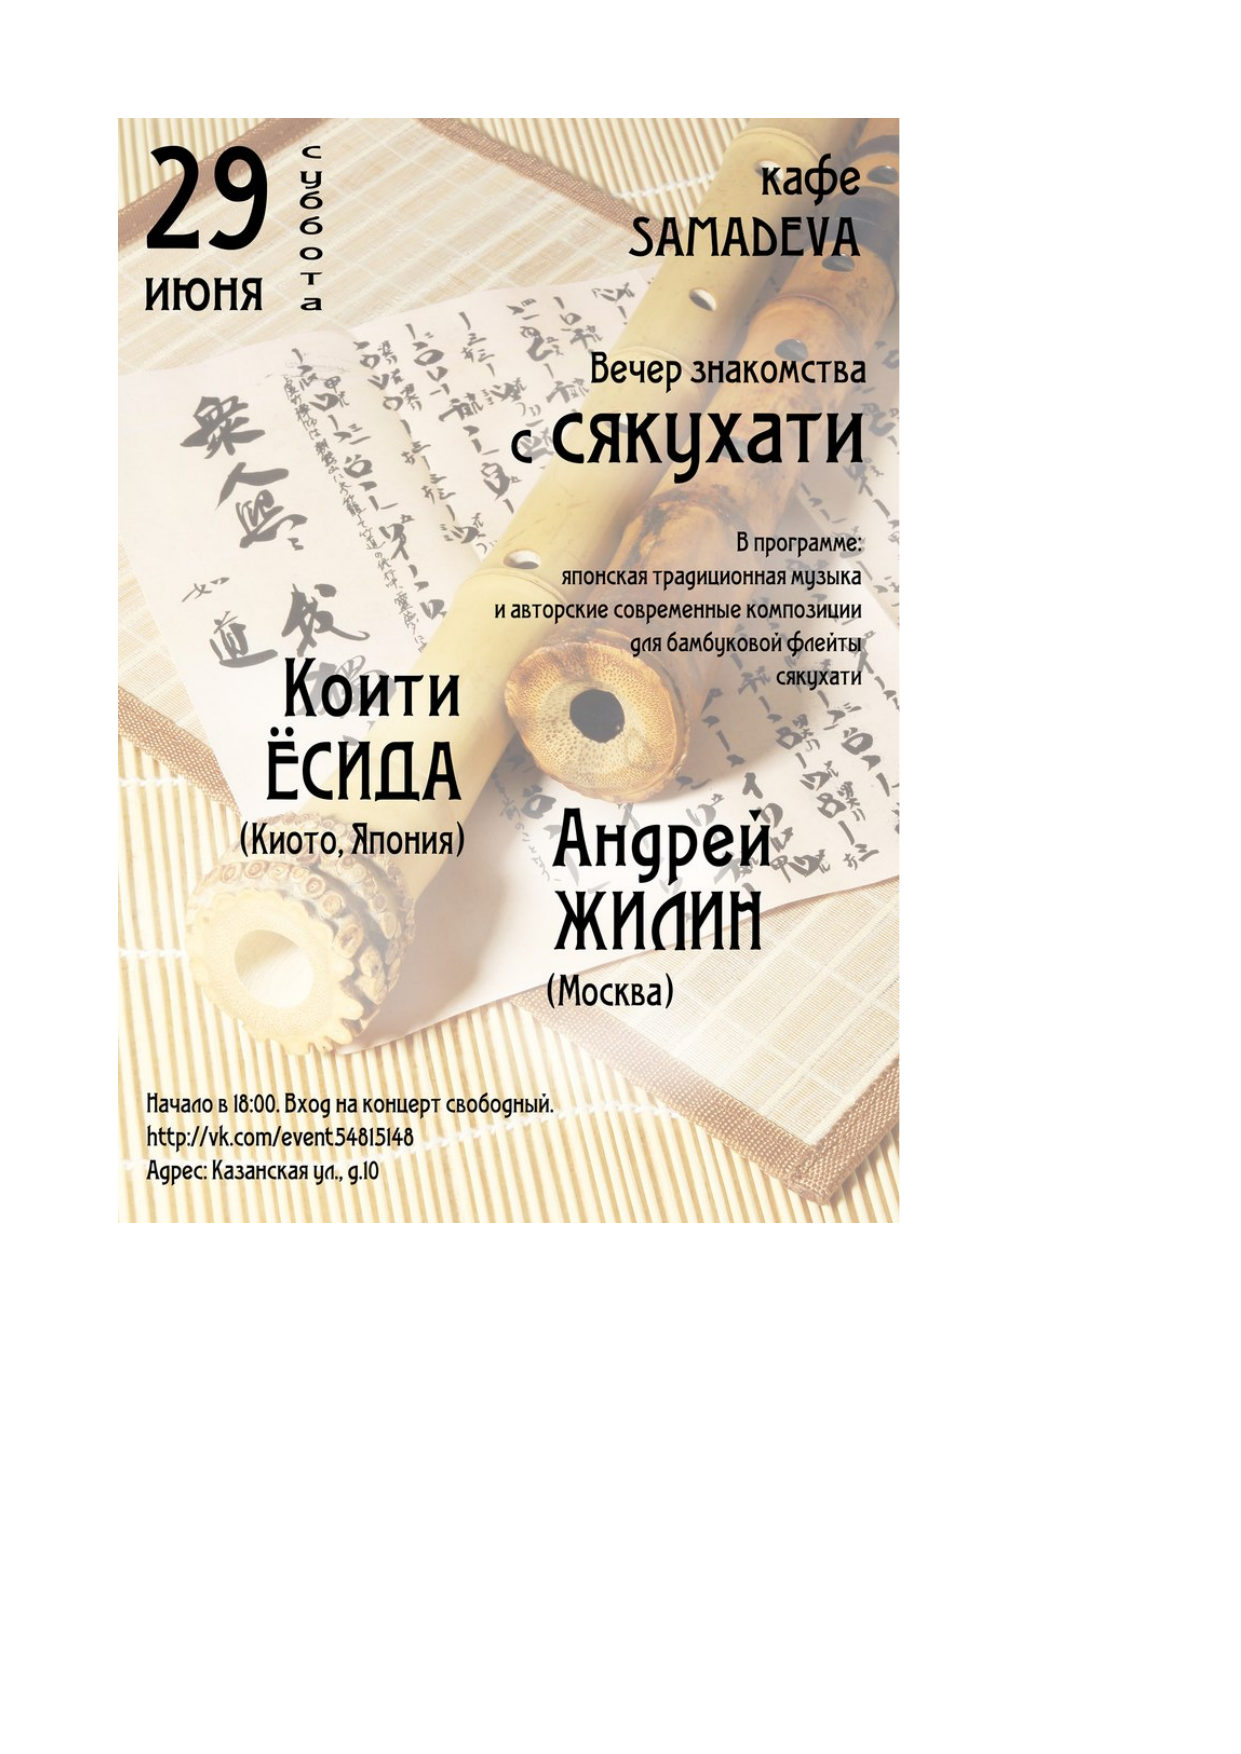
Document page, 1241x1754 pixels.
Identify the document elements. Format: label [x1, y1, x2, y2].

picture [118, 118, 900, 1223]
